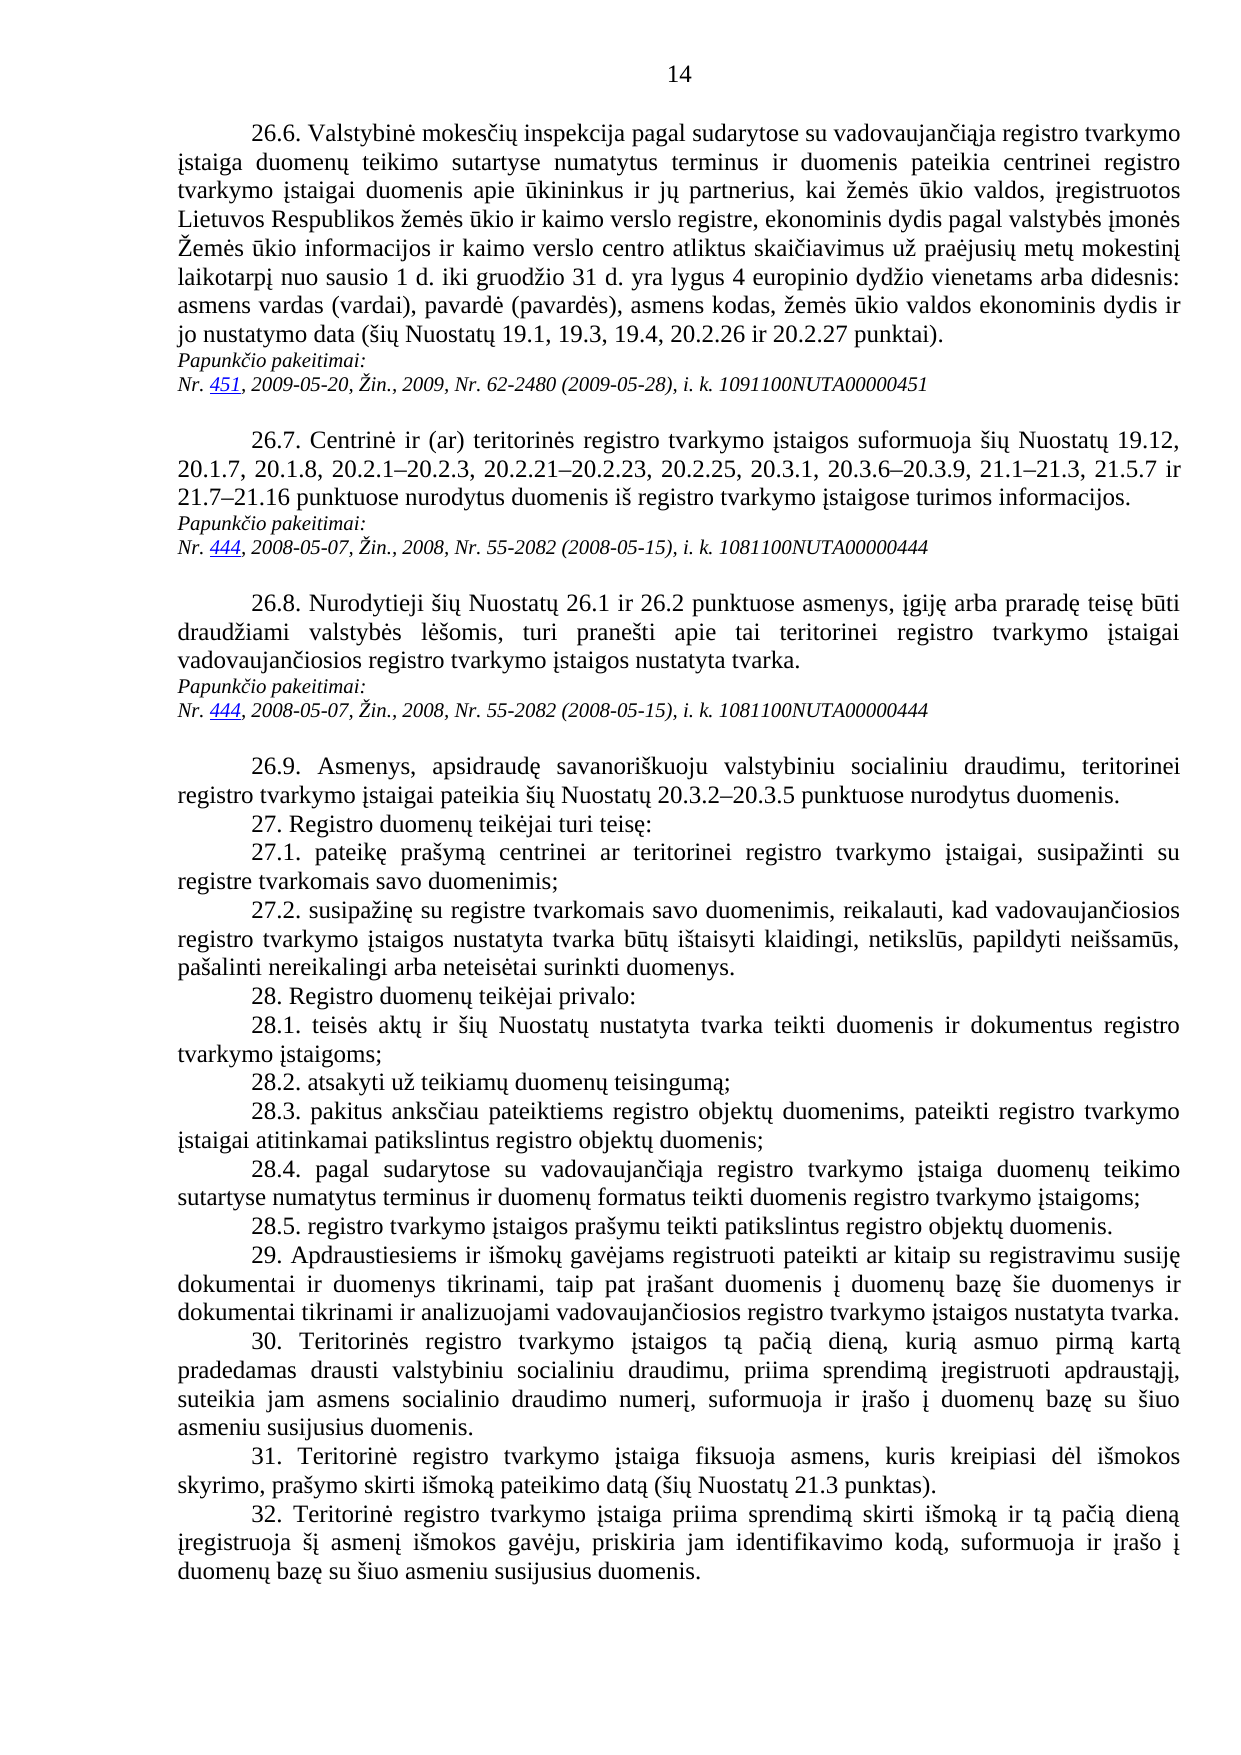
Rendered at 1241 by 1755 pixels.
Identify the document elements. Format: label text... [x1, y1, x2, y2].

text 26.7. Centrinė ir (ar) teritorinės registro tvarkymo įstaigos suformuoja šių Nuostatų 19.12, 20.1.7, 20.1.8, 20.2.1–20.2.3, 20.2.21–20.2.23, 20.2.25, 20.3.1, 20.3.6–20.3.9, 21.1–21.3, 21.5.7 ir 21.7–21.16 punktuose nurodytus duomenis iš registro tvarkymo įstaigose turimos informacijos. [177, 425, 1181, 511]
text 31. Teritorinė registro tvarkymo įstaiga fiksuoja asmens, kuris kreipiasi dėl išmokos skyrimo, prašymo skirti išmoką pateikimo datą (šių Nuostatų 21.3 punktas). [177, 1441, 1181, 1499]
text 26.9. Asmenys, apsidraudę savanoriškuoju valstybiniu socialiniu draudimu, teritorinei registro tvarkymo įstaigai pateikia šių Nuostatų 20.3.2–20.3.5 punktuose nurodytus duomenis. [177, 751, 1181, 809]
text 30. Teritorinės registro tvarkymo įstaigos tą pačią dieną, kurią asmuo pirmą kartą pradedamas drausti valstybiniu socialiniu draudimu, priima sprendimą įregistruoti apdraustąjį, suteikia jam asmens socialinio draudimo numerį, suformuoja ir įrašo į duomenų bazę su šiuo asmeniu susijusius duomenis. [177, 1326, 1181, 1441]
text 28.4. pagal sudarytose su vadovaujančiąja registro tvarkymo įstaiga duomenų teikimo sutartyse numatytus terminus ir duomenų formatus teikti duomenis registro tvarkymo įstaigoms; [177, 1154, 1181, 1211]
text 27.2. susipažinę su registre tvarkomais savo duomenimis, reikalauti, kad vadovaujančiosios registro tvarkymo įstaigos nustatyta tvarka būtų ištaisyti klaidingi, netikslūs, papildyti neišsamūs, pašalinti nereikalingi arba neteisėtai surinkti duomenys. [177, 895, 1181, 981]
text 27.1. pateikę prašymą centrinei ar teritorinei registro tvarkymo įstaigai, susipažinti su registre tvarkomais savo duomenimis; [177, 837, 1181, 895]
text Papunkčio pakeitimai: [177, 674, 1181, 698]
text 28.3. pakitus anksčiau pateiktiems registro objektų duomenims, pateikti registro tvarkymo įstaigai atitinkamai patikslintus registro objektų duomenis; [177, 1096, 1181, 1154]
text Nr. 444, 2008-05-07, Žin., 2008, Nr. 55-2082 (2008-05-15), i. k. 1081100NUTA00000444 [177, 698, 1181, 722]
text Nr. 451, 2009-05-20, Žin., 2009, Nr. 62-2480 (2009-05-28), i. k. 1091100NUTA00000451 [177, 372, 1181, 396]
text 28.5. registro tvarkymo įstaigos prašymu teikti patikslintus registro objektų duomenis. [177, 1211, 1181, 1240]
text 28. Registro duomenų teikėjai privalo: [177, 981, 1181, 1010]
text Papunkčio pakeitimai: [177, 511, 1181, 535]
text Papunkčio pakeitimai: [177, 348, 1181, 372]
text 27. Registro duomenų teikėjai turi teisę: [177, 809, 1181, 837]
text 28.1. teisės aktų ir šių Nuostatų nustatyta tvarka teikti duomenis ir dokumentus registro tvarkymo įstaigoms; [177, 1010, 1181, 1067]
text Nr. 444, 2008-05-07, Žin., 2008, Nr. 55-2082 (2008-05-15), i. k. 1081100NUTA00000444 [177, 535, 1181, 559]
text 32. Teritorinė registro tvarkymo įstaiga priima sprendimą skirti išmoką ir tą pačią dieną įregistruoja šį asmenį išmokos gavėju, priskiria jam identifikavimo kodą, suformuoja ir įrašo į duomenų bazę su šiuo asmeniu susijusius duomenis. [177, 1499, 1181, 1585]
text 28.2. atsakyti už teikiamų duomenų teisingumą; [177, 1067, 1181, 1096]
text 29. Apdraustiesiems ir išmokų gavėjams registruoti pateikti ar kitaip su registravimu susiję dokumentai ir duomenys tikrinami, taip pat įrašant duomenis į duomenų bazę šie duomenys ir dokumentai tikrinami ir analizuojami vadovaujančiosios registro tvarkymo įstaigos nustatyta tvarka. [177, 1240, 1181, 1326]
text 26.6. Valstybinė mokesčių inspekcija pagal sudarytose su vadovaujančiąja registro tvarkymo įstaiga duomenų teikimo sutartyse numatytus terminus ir duomenis pateikia centrinei registro tvarkymo įstaigai duomenis apie ūkininkus ir jų partnerius, kai žemės ūkio valdos, įregistruotos Lietuvos Respublikos žemės ūkio ir kaimo verslo registre, ekonominis dydis pagal valstybės įmonės Žemės ūkio informacijos ir kaimo verslo centro atliktus skaičiavimus už praėjusių metų mokestinį laikotarpį nuo sausio 1 d. iki gruodžio 31 d. yra lygus 4 europinio dydžio vienetams arba didesnis: asmens vardas (vardai), pavardė (pavardės), asmens kodas, žemės ūkio valdos ekonominis dydis ir jo nustatymo data (šių Nuostatų 19.1, 19.3, 19.4, 20.2.26 ir 20.2.27 punktai). [177, 118, 1181, 348]
text 26.8. Nurodytieji šių Nuostatų 26.1 ir 26.2 punktuose asmenys, įgiję arba praradę teisę būti draudžiami valstybės lėšomis, turi pranešti apie tai teritorinei registro tvarkymo įstaigai vadovaujančiosios registro tvarkymo įstaigos nustatyta tvarka. [177, 588, 1181, 674]
